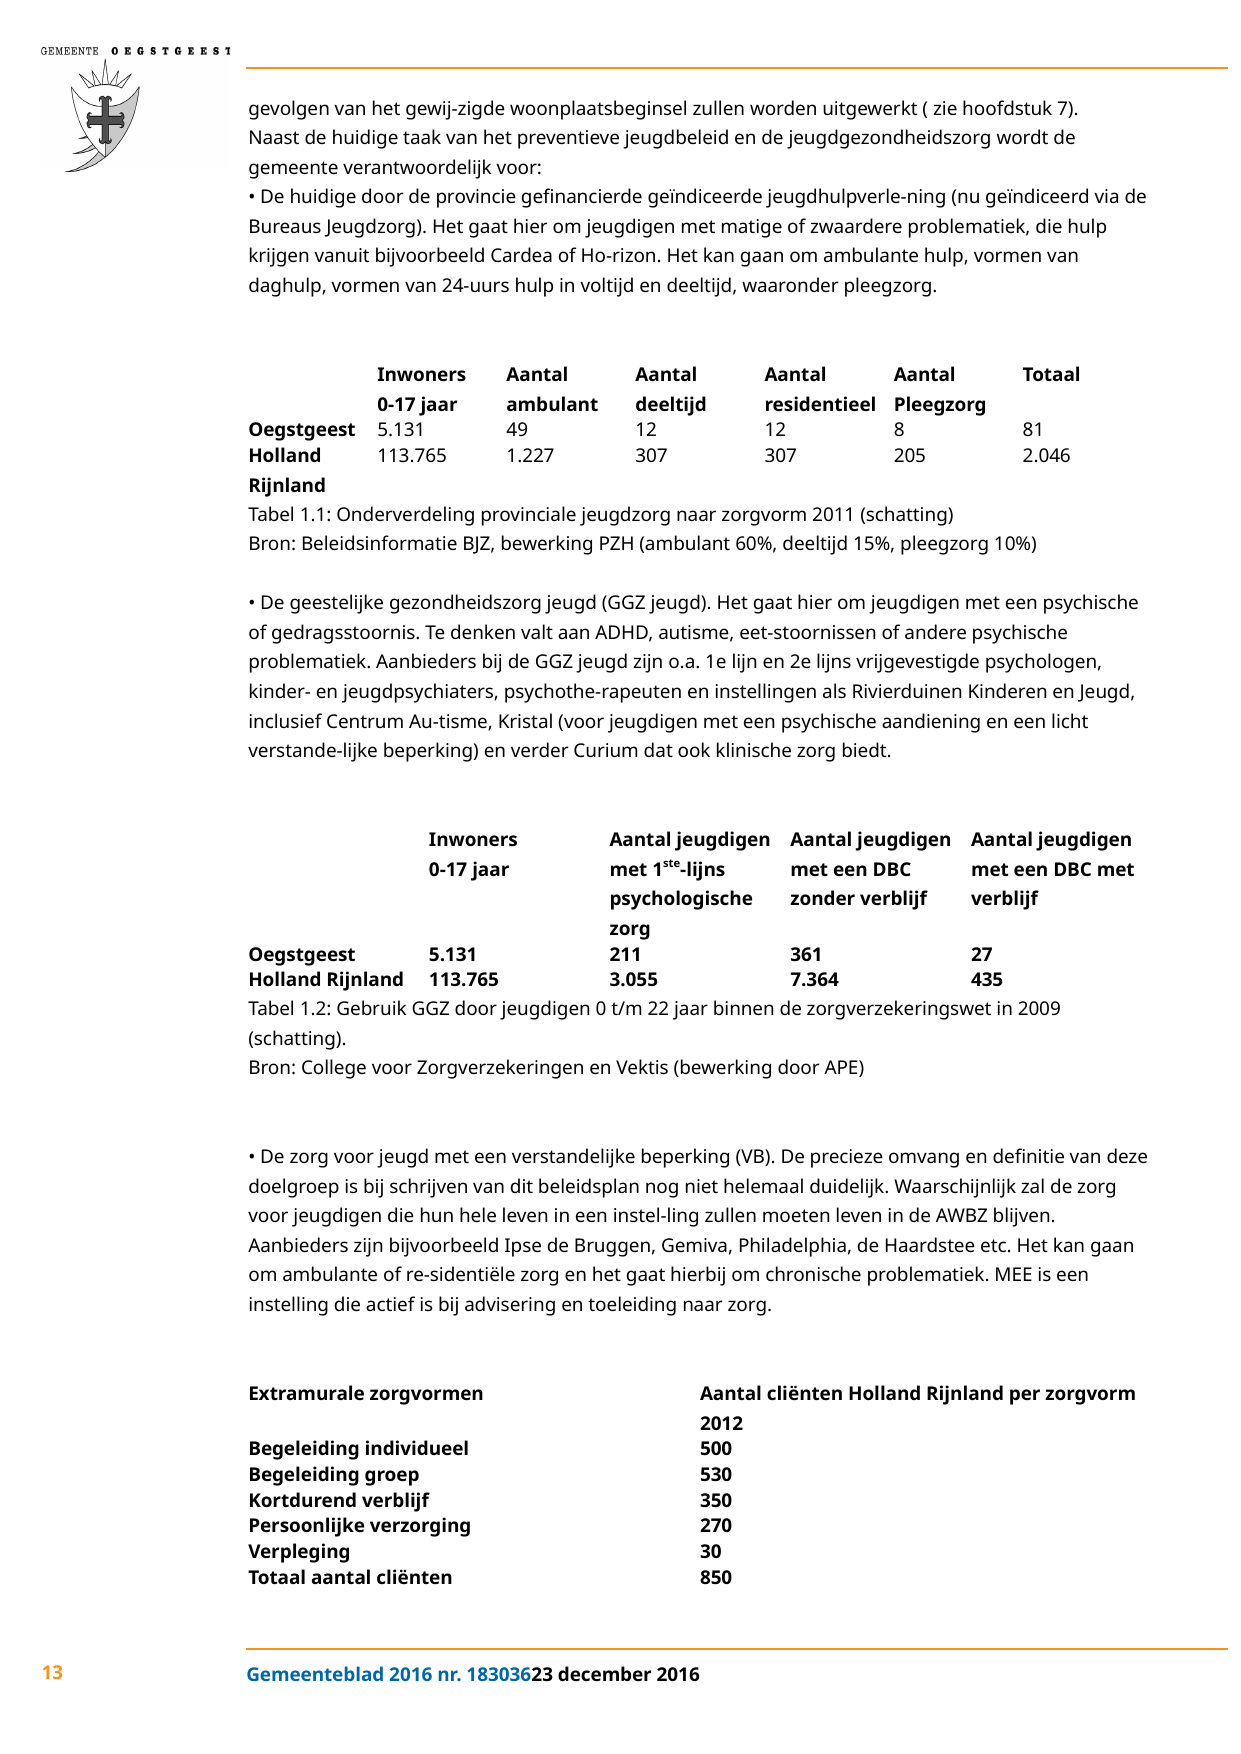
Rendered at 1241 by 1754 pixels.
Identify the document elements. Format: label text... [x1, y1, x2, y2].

text • De geestelijke gezondheidszorg jeugd (GGZ jeugd). Het gaat hier om jeugdigen met een psychische of gedragsstoornis. Te denken valt aan ADHD, autisme, eet-stoornissen of andere psychische problematiek. Aanbieders bij de GGZ jeugd zijn o.a. 1e lijn en 2e lijns vrijgevestigde psychologen, kinder- en jeugdpsychiaters, psychothe-rapeuten en instellingen als Rivierduinen Kinderen en Jeugd, inclusief Centrum Au-tisme, Kristal (voor jeugdigen met een psychische aandiening en een licht verstande-lijke beperking) en verder Curium dat ook klinische zorg biedt. [248, 589, 1152, 763]
table_cell Oegstgeest [248, 416, 377, 442]
text Tabel 1.1: Onderverdeling provinciale jeugdzorg naar zorgvorm 2011 (schatting) [248, 501, 1152, 526]
table_header [248, 361, 377, 416]
picture [41, 47, 231, 172]
table_cell 211 [609, 941, 790, 966]
table_cell 270 [700, 1513, 1152, 1538]
table_cell 307 [635, 442, 764, 497]
table_cell Verpleging [248, 1538, 700, 1564]
table_cell 361 [790, 941, 971, 966]
table_cell Begeleiding individueel [248, 1435, 700, 1461]
table_cell 12 [635, 416, 764, 442]
table_cell 5.131 [377, 416, 506, 442]
table_cell Totaal aantal cliënten [248, 1564, 700, 1590]
text Tabel 1.2: Gebruik GGZ door jeugdigen 0 t/m 22 jaar binnen de zorgverzekeringswet in 2009 (schatting). [248, 995, 1152, 1051]
table_cell 500 [700, 1435, 1152, 1461]
table_cell 8 [894, 416, 1022, 442]
table_cell 307 [764, 442, 893, 497]
table_cell Persoonlijke verzorging [248, 1513, 700, 1538]
table_cell 113.765 [377, 442, 506, 497]
table_header Extramurale zorgvormen [248, 1380, 700, 1435]
text Naast de huidige taak van het preventieve jeugdbeleid en de jeugdgezondheidszorg wordt de gemeente verantwoordelijk voor: [248, 124, 1152, 180]
table_header Aantal jeugdigen met 1ste-lijns psychologische zorg [609, 826, 790, 941]
table_cell 81 [1023, 416, 1152, 442]
table_header Aantal ambulant [506, 361, 635, 416]
table_header Aantal Pleegzorg [894, 361, 1022, 416]
table_cell 12 [764, 416, 893, 442]
table_cell 49 [506, 416, 635, 442]
table_header Aantal jeugdigen met een DBC met verblijf [971, 826, 1152, 941]
table_cell 30 [700, 1538, 1152, 1564]
table_header Inwoners 0-17 jaar [429, 826, 609, 941]
table_cell 530 [700, 1461, 1152, 1487]
table_header Aantal jeugdigen met een DBC zonder verblijf [790, 826, 971, 941]
table_header Aantal cliënten Holland Rijnland per zorgvorm 2012 [700, 1380, 1152, 1435]
table_header Aantal residentieel [764, 361, 893, 416]
table_cell 3.055 [609, 966, 790, 992]
table_cell 435 [971, 966, 1152, 992]
table_header Totaal [1023, 361, 1152, 416]
table_header [248, 826, 429, 941]
table_header Aantal deeltijd [635, 361, 764, 416]
table_cell Holland Rijnland [248, 966, 429, 992]
table_cell Oegstgeest [248, 941, 429, 966]
table_header Inwoners 0-17 jaar [377, 361, 506, 416]
table_cell 5.131 [429, 941, 609, 966]
table_cell 850 [700, 1564, 1152, 1590]
table_cell 205 [894, 442, 1022, 497]
table_cell 7.364 [790, 966, 971, 992]
table_cell Kortdurend verblijf [248, 1487, 700, 1513]
table_cell Holland Rijnland [248, 442, 377, 497]
table_cell Begeleiding groep [248, 1461, 700, 1487]
table_cell 2.046 [1023, 442, 1152, 497]
table_cell 1.227 [506, 442, 635, 497]
text gevolgen van het gewij-zigde woonplaatsbeginsel zullen worden uitgewerkt ( zie hoofdstuk 7). [248, 95, 1152, 121]
text Bron: College voor Zorgverzekeringen en Vektis (bewerking door APE) [248, 1054, 1152, 1080]
table_cell 113.765 [429, 966, 609, 992]
text • De zorg voor jeugd met een verstandelijke beperking (VB). De precieze omvang en definitie van deze doelgroep is bij schrijven van dit beleidsplan nog niet helemaal duidelijk. Waarschijnlijk zal de zorg voor jeugdigen die hun hele leven in een instel-ling zullen moeten leven in de AWBZ blijven. Aanbieders zijn bijvoorbeeld Ipse de Bruggen, Gemiva, Philadelphia, de Haardstee etc. Het kan gaan om ambulante of re-sidentiële zorg en het gaat hierbij om chronische problematiek. MEE is een instelling die actief is bij advisering en toeleiding naar zorg. [248, 1143, 1152, 1317]
text • De huidige door de provincie gefinancierde geïndiceerde jeugdhulpverle-ning (nu geïndiceerd via de Bureaus Jeugdzorg). Het gaat hier om jeugdigen met matige of zwaardere problematiek, die hulp krijgen vanuit bijvoorbeeld Cardea of Ho-rizon. Het kan gaan om ambulante hulp, vormen van daghulp, vormen van 24-uurs hulp in voltijd en deeltijd, waaronder pleegzorg. [248, 183, 1152, 298]
table_cell 350 [700, 1487, 1152, 1513]
table_cell 27 [971, 941, 1152, 966]
text Bron: Beleidsinformatie BJZ, bewerking PZH (ambulant 60%, deeltijd 15%, pleegzorg 10%) [248, 530, 1152, 556]
